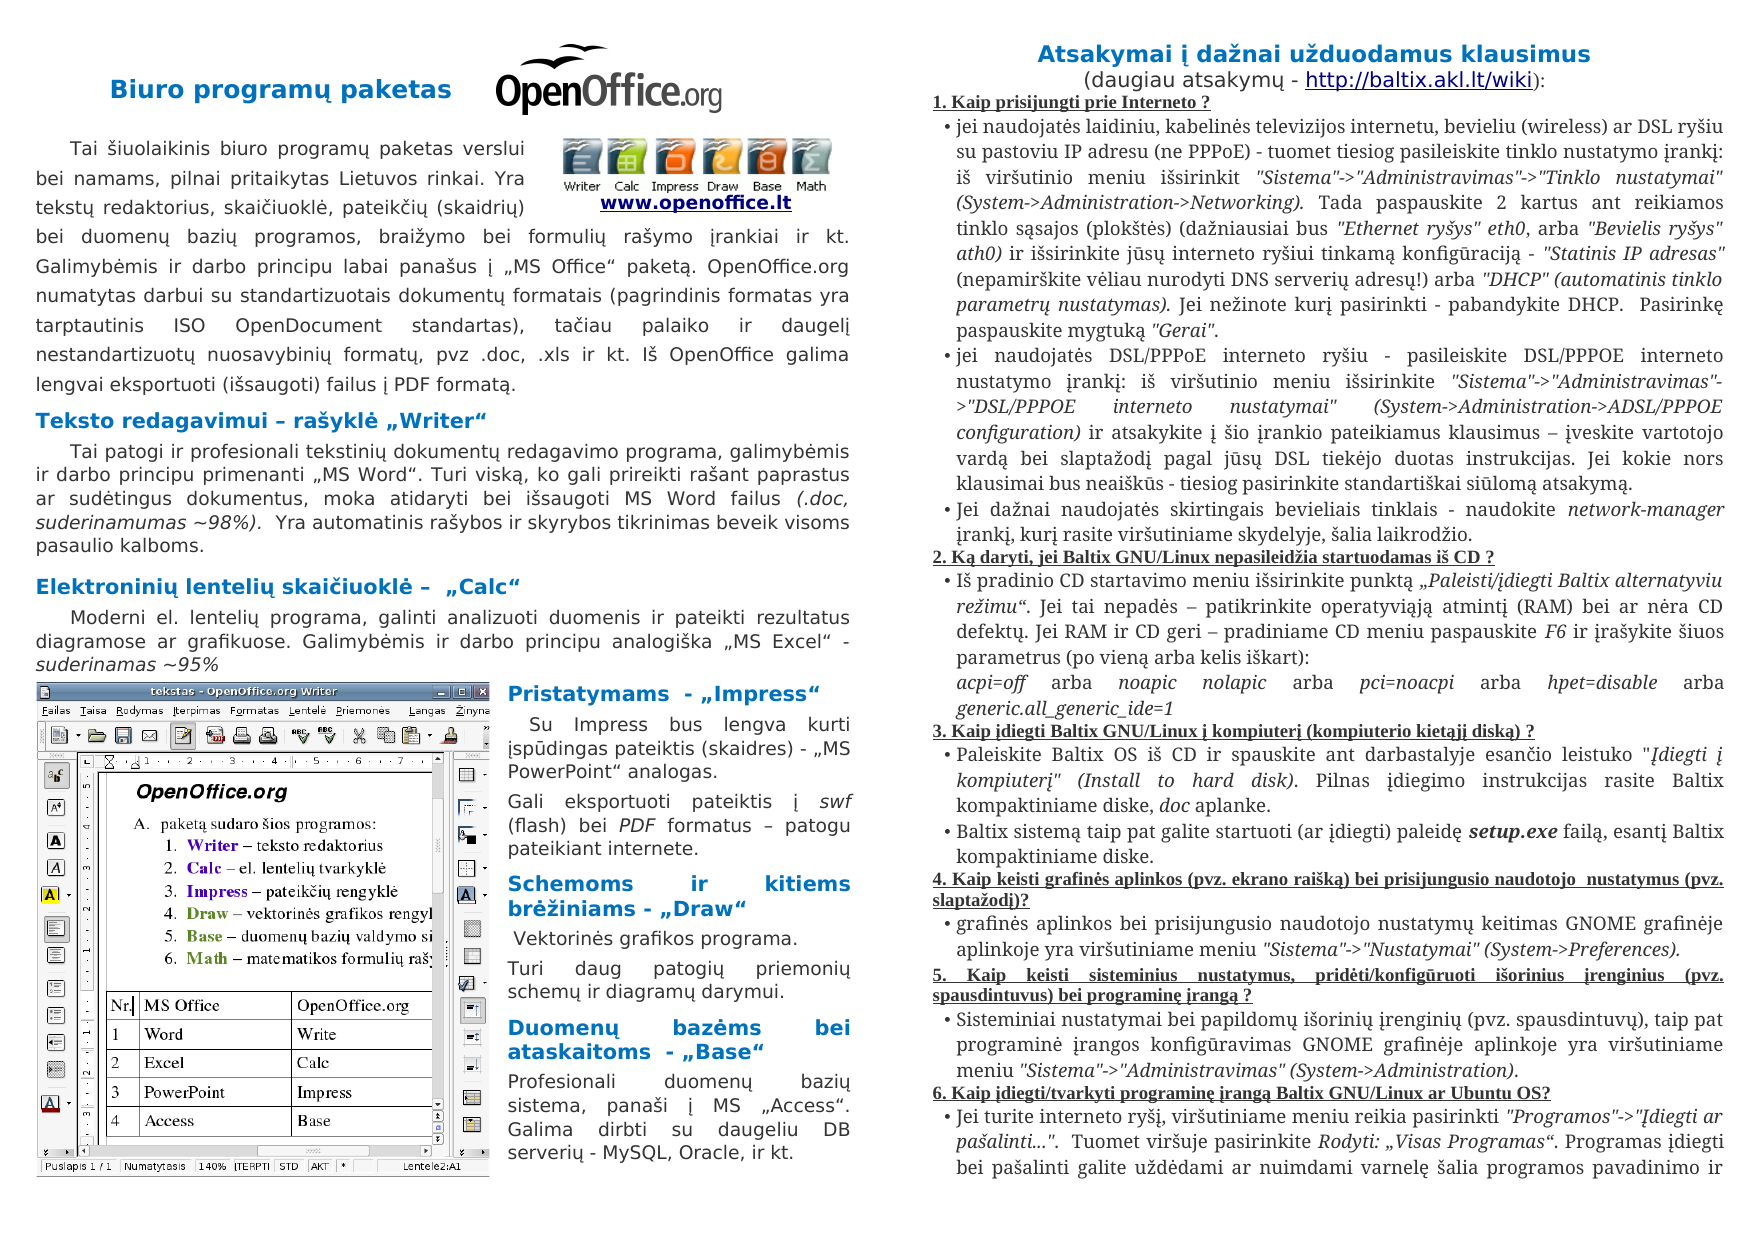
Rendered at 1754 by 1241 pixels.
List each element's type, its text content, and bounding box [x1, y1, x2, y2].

subtitle Teksto redagavimui – rašyklė „Writer“ [35, 409, 851, 433]
picture [557, 133, 837, 193]
text spausdintuvus) bei programinę įrangą ? [932, 983, 1724, 1006]
list jei naudojatės DSL/PPPoE interneto ryšiu - pasileiskite DSL/PPPOE interneto nustatymo įrankį: iš viršutinio meniu išsirinkite "Sistema"->"Administravimas"->"DSL/PPPOE interneto nustatymai" (System->Administration->ADSL/PPPOE configuration) ir atsakykite į šio įrankio pateikiamus klausimus – įveskite vartotojo vardą bei slaptažodį pagal jūsų DSL tiekėjo duotas instrukcijas. Jei kokie nors klausimai bus neaiškūs - tiesiog pasirinkite standartiškai siūlomą atsakymą. [944, 343, 1724, 496]
list acpi=off arba noapic nolapic arba pci=noacpi arba hpet=disable arba generic.all_generic_ide=1 [944, 670, 1724, 721]
list Sisteminiai nustatymai bei papildomų išorinių įrenginių (pvz. spausdintuvų), taip pat programinė įrangos konfigūravimas GNOME grafinėje aplinkoje yra viršutiniame meniu "Sistema"->"Administravimas" (System->Administration). [944, 1006, 1724, 1082]
subtitle [722, 75, 851, 104]
text Gali eksportuoti pateiktis į swf (flash) bei PDF formatus – patogu pateikiant internete. [490, 789, 851, 860]
subtitle Duomenų bazėms bei ataskaitoms - „Base“ [490, 1016, 851, 1064]
list jei naudojatės laidiniu, kabelinės televizijos internetu, bevieliu (wireless) ar DSL ryšiu su pastoviu IP adresu (ne PPPoE) - tuomet tiesiog pasileiskite tinklo nustatymo įrankį: iš viršutinio meniu išsirinkit "Sistema"->"Administravimas"->"Tinklo nustatymai" (System->Administration->Networking). Tada paspauskite 2 kartus ant reikiamos tinklo sąsajos (plokštės) (dažniausiai bus "Ethernet ryšys" eth0, arba "Bevielis ryšys" ath0) ir išsirinkite jūsų interneto ryšiui tinkamą konfigūraciją - "Statinis IP adresas" (nepamirškite vėliau nurodyti DNS serverių adresų!) arba "DHCP" (automatinis tinklo parametrų nustatymas). Jei nežinote kurį pasirinkti - pabandykite DHCP. Pasirinkę paspauskite mygtuką "Gerai". [944, 113, 1724, 343]
text (daugiau atsakymų - http://baltix.akl.lt/wiki): [904, 68, 1724, 92]
text www.openoffice.lt [555, 146, 836, 214]
text Su Impress bus lengva kurti įspūdingas pateiktis (skaidres) - „MS PowerPoint“ analogas. [490, 713, 851, 783]
text 1. Kaip prisijungti prie Interneto ? [932, 92, 1724, 113]
subtitle Elektroninių lentelių skaičiuoklė – „Calc“ [35, 575, 851, 599]
text 2. Ką daryti, jei Baltix GNU/Linux nepasileidžia startuodamas iš CD ? [932, 547, 1724, 568]
list Iš pradinio CD startavimo meniu išsirinkite punktą „Paleisti/įdiegti Baltix alternatyviu režimu“. Jei tai nepadės – patikrinkite operatyviąją atmintį (RAM) bei ar nėra CD defektų. Jei RAM ir CD geri – pradiniame CD meniu paspauskite F6 ir įrašykite šiuos parametrus (po vieną arba kelis iškart): [944, 568, 1724, 670]
list Jei dažnai naudojatės skirtingais bevieliais tinklais - naudokite network-manager įrankį, kurį rasite viršutiniame skydelyje, šalia laikrodžio. [944, 496, 1724, 547]
text Moderni el. lentelių programa, galinti analizuoti duomenis ir pateikti rezultatus diagramose ar grafikuose. Galimybėmis ir darbo principu analogiška „MS Excel“ - suderinamas ~95% [35, 606, 851, 676]
text Profesionali duomenų bazių sistema, panaši į MS „Access“. Galima dirbti su daugeliu DB serverių - MySQL, Oracle, ir kt. [490, 1070, 851, 1164]
subtitle Pristatymams - „Impress“ [490, 682, 851, 707]
text 4. Kaip keisti grafinės aplinkos (pvz. ekrano raišką) bei prisijungusio naudotojo nustatymus (pvz. [932, 869, 1724, 887]
text Tai šiuolaikinis biuro programų paketas verslui bei namams, pilnai pritaikytas Lietuvos rinkai. Yra tekstų redaktorius, skaičiuoklė, pateikčių (skaidrių) bei duomenų bazių programos, braižymo bei formulių rašymo įrankiai ir kt. Galimybėmis ir darbo principu labai panašus į „MS Office“ paketą. OpenOffice.org numatytas darbui su standartizuotais dokumentų formatais (pagrindinis formatas yra tarptautinis ISO OpenDocument standartas), tačiau palaiko ir daugelį nestandartizuotų nuosavybinių formatų, pvz .doc, .xls ir kt. Iš OpenOffice galima lengvai eksportuoti (išsaugoti) failus į PDF formatą. [35, 132, 851, 397]
picture [36, 682, 490, 1177]
subtitle Biuro programų paketas [35, 75, 496, 104]
text 3. Kaip įdiegti Baltix GNU/Linux į kompiuterį (kompiuterio kietąjį diską) ? [932, 721, 1724, 741]
text Tai patogi ir profesionali tekstinių dokumentų redagavimo programa, galimybėmis ir darbo principu primenanti „MS Word“. Turi viską, ko gali prireikti rašant paprastus ar sudėtingus dokumentus, moka atidaryti bei išsaugoti MS Word failus (.doc, suderinamumas ~98%). Yra automatinis rašybos ir skyrybos tikrinimas beveik visoms pasaulio kalboms. [35, 439, 851, 558]
list Baltix sistemą taip pat galite startuoti (ar įdiegti) paleidę setup.exe failą, esantį Baltix kompaktiniame diske. [944, 818, 1724, 869]
text 6. Kaip įdiegti/tvarkyti programinę įrangą Baltix GNU/Linux ar Ubuntu OS? [932, 1082, 1724, 1103]
picture [496, 44, 722, 115]
subtitle Atsakymai į dažnai užduodamus klausimus [904, 41, 1724, 68]
list grafinės aplinkos bei prisijungusio naudotojo nustatymų keitimas GNOME grafinėje aplinkoje yra viršutiniame meniu "Sistema"->"Nustatymai" (System->Preferences). [944, 911, 1724, 962]
subtitle Schemoms ir kitiems brėžiniams - „Draw“ [490, 872, 851, 921]
text slaptažodį)? [932, 888, 1724, 911]
list Paleiskite Baltix OS iš CD ir spauskite ant darbastalyje esančio leistuko "Įdiegti į kompiuterį" (Install to hard disk). Pilnas įdiegimo instrukcijas rasite Baltix kompaktiniame diske, doc aplanke. [944, 741, 1724, 818]
list Vektorinės grafikos programa. [490, 927, 851, 950]
list Jei turite interneto ryšį, viršutiniame meniu reikia pasirinkti "Programos"->"Įdiegti ar pašalinti...". Tuomet viršuje pasirinkite Rodyti: „Visas Programas“. Programas įdiegti bei pašalinti galite uždėdami ar nuimdami varnelę šalia programos pavadinimo ir [944, 1103, 1724, 1180]
text 5. Kaip keisti sisteminius nustatymus, pridėti/konfigūruoti išorinius įrenginius (pvz. [932, 964, 1724, 982]
